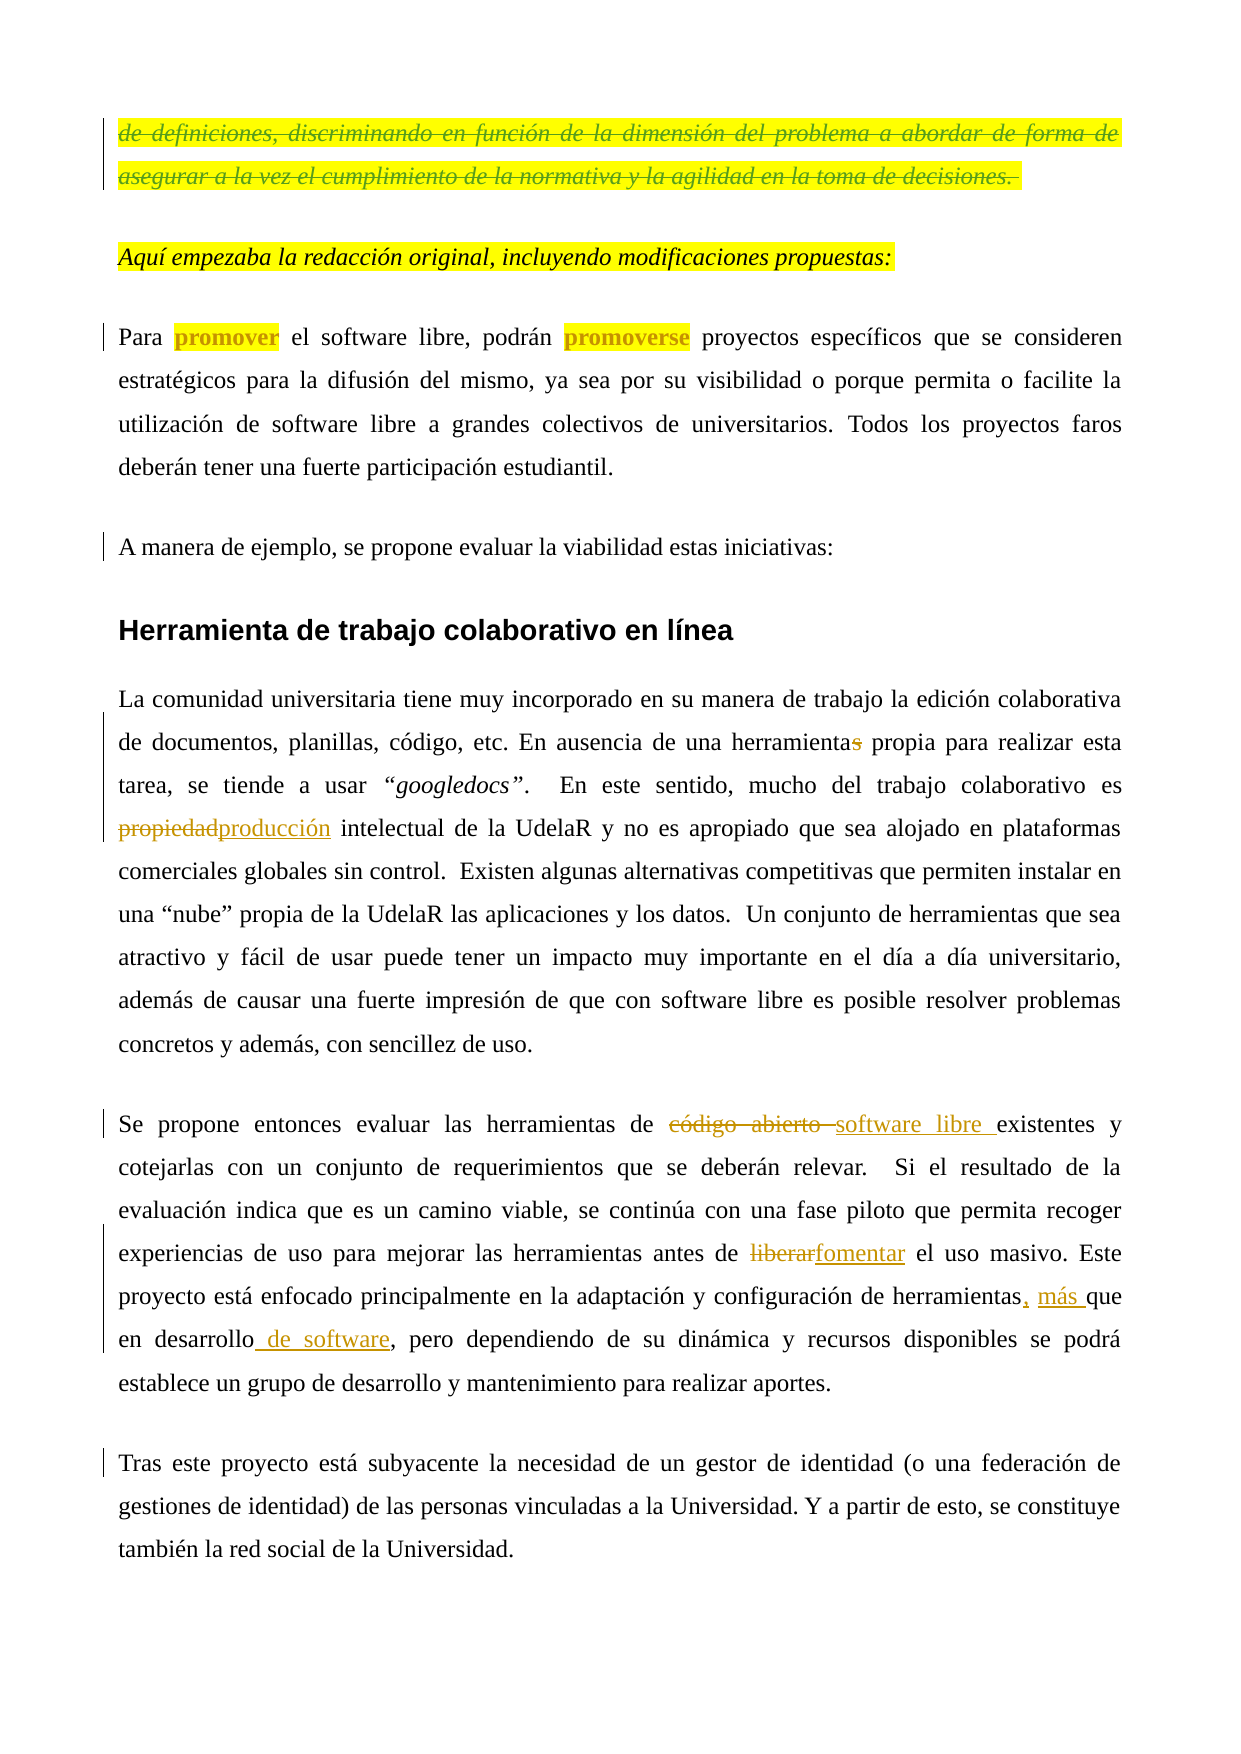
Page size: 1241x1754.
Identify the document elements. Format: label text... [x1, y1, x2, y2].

text Para promover el software libre, podrán promoverse proyectos específicos que se consideren estratégicos para la difusión del mismo, ya sea por su visibilidad o porque permita o facilite la utilización de software libre a grandes colectivos de universitarios. Todos los proyectos faros deberán tener una fuerte participación estudiantil. [118, 322, 1122, 481]
text A manera de ejemplo, se propone evaluar la viabilidad estas iniciativas: [118, 532, 1122, 561]
text Aquí empezaba la redacción original, incluyendo modificaciones propuestas: [118, 242, 1122, 271]
list Se propone entonces evaluar las herramientas de software libre existentes y cotejarlas con un conjunto de requerimientos que se deberán relevar. Si el resultado de la evaluación indica que es un camino viable, se continúa con una fase piloto que permita recoger experiencias de uso para mejorar las herramientas antes de fomentar el uso masivo. Este proyecto está enfocado principalmente en la adaptación y configuración de herramientas, más que en desarrollo de software, pero dependiendo de su dinámica y recursos disponibles se podrá establece un grupo de desarrollo y mantenimiento para realizar aportes. [118, 1109, 1122, 1396]
subtitle Herramienta de trabajo colaborativo en línea [118, 613, 1122, 646]
list La comunidad universitaria tiene muy incorporado en su manera de trabajo la edición colaborativa de documentos, planillas, código, etc. En ausencia de una herramienta propia para realizar esta tarea, se tiende a usar “googledocs”. En este sentido, mucho del trabajo colaborativo es producción intelectual de la UdelaR y no es apropiado que sea alojado en plataformas comerciales globales sin control. Existen algunas alternativas competitivas que permiten instalar en una “nube” propia de la UdelaR las aplicaciones y los datos. Un conjunto de herramientas que sea atractivo y fácil de usar puede tener un impacto muy importante en el día a día universitario, además de causar una fuerte impresión de que con software libre es posible resolver problemas concretos y además, con sencillez de uso. [118, 684, 1122, 1057]
list Tras este proyecto está subyacente la necesidad de un gestor de identidad (o una federación de gestiones de identidad) de las personas vinculadas a la Universidad. Y a partir de esto, se constituye también la red social de la Universidad. [118, 1448, 1122, 1563]
